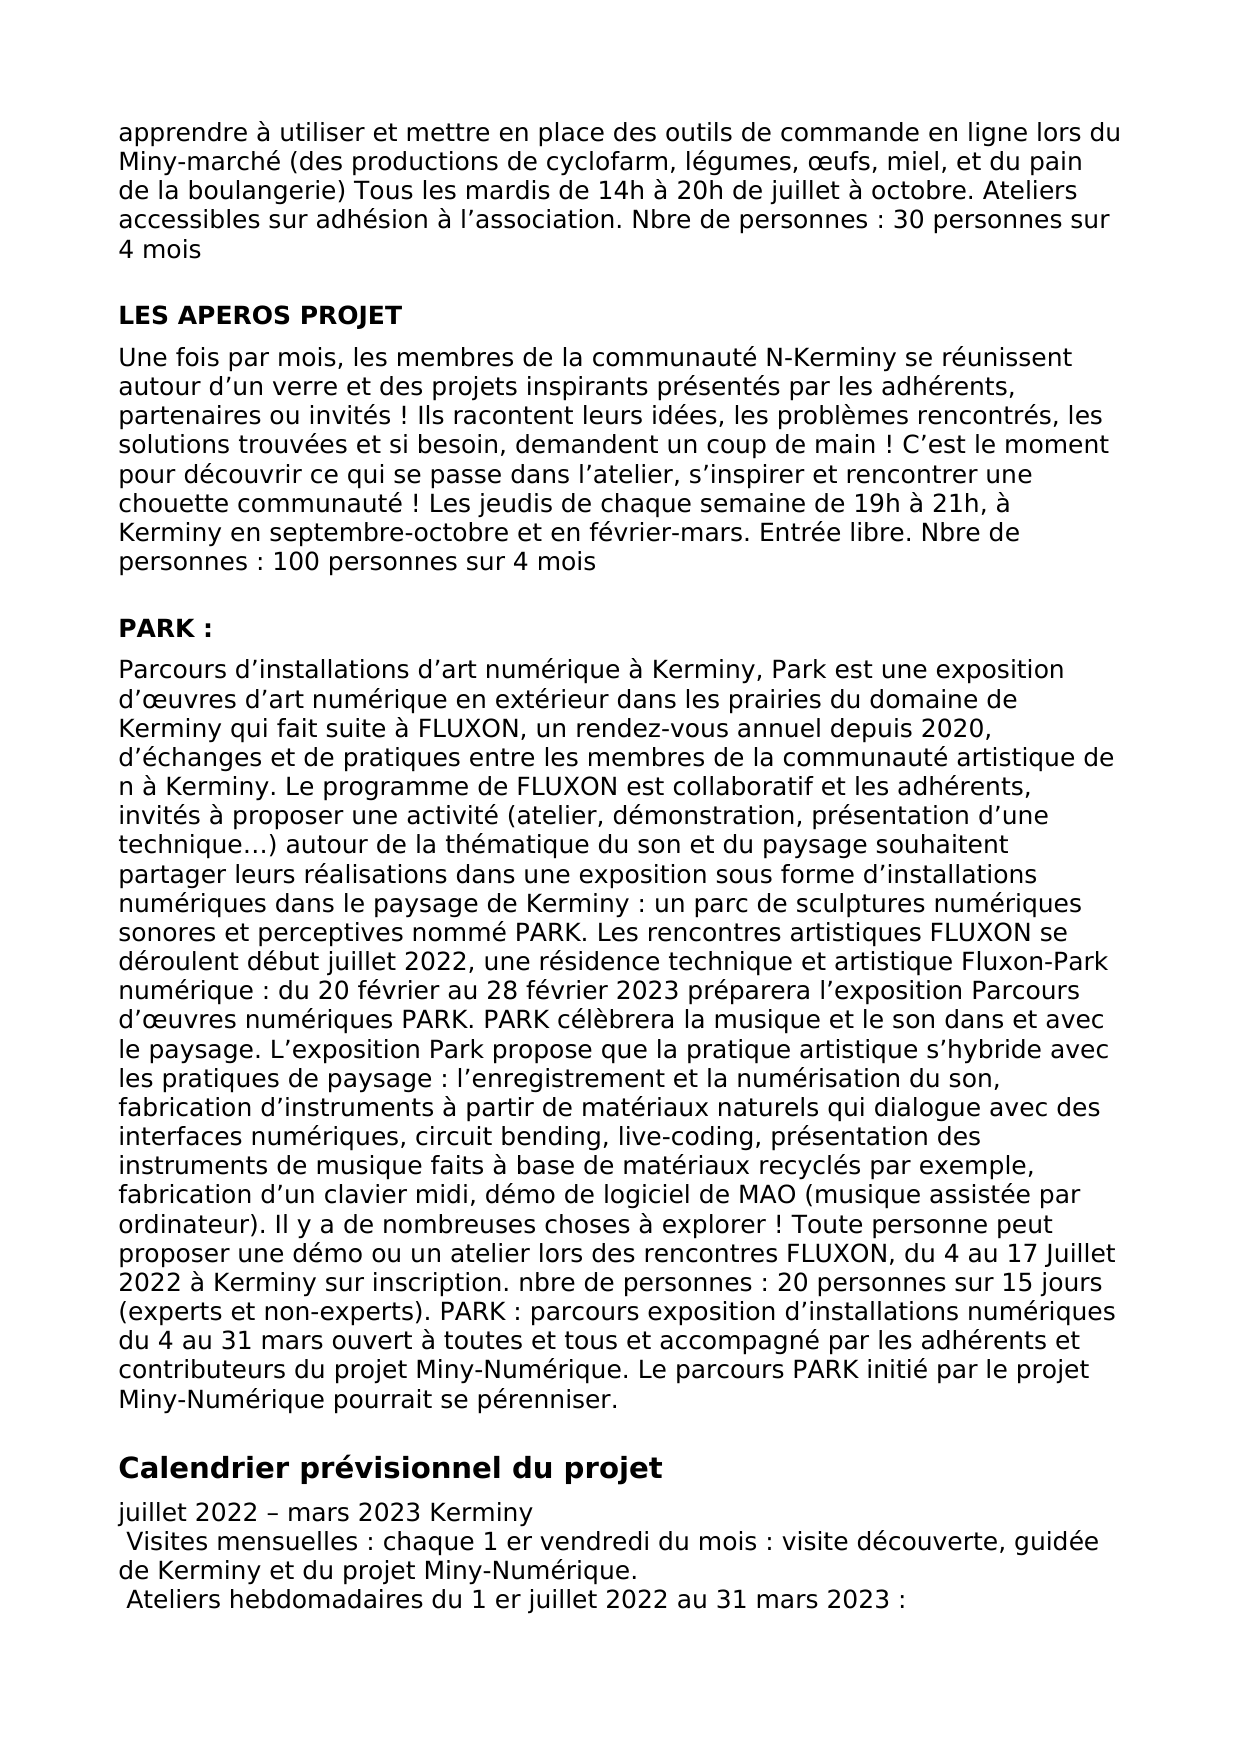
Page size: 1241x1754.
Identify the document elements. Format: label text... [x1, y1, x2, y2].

text juillet 2022 – mars 2023 Kerminy Visites mensuelles : chaque 1 er vendredi du mois : visite découverte, guidée de Kerminy et du projet Miny-Numérique. Ateliers hebdomadaires du 1 er juillet 2022 au 31 mars 2023 : [118, 1498, 1122, 1614]
subtitle Calendrier prévisionnel du projet [118, 1451, 1122, 1485]
text Une fois par mois, les membres de la communauté N-Kerminy se réunissent autour d’un verre et des projets inspirants présentés par les adhérents, partenaires ou invités ! Ils racontent leurs idées, les problèmes rencontrés, les solutions trouvées et si besoin, demandent un coup de main ! C’est le moment pour découvrir ce qui se passe dans l’atelier, s’inspirer et rencontrer une chouette communauté ! Les jeudis de chaque semaine de 19h à 21h, à Kerminy en septembre-octobre et en février-mars. Entrée libre. Nbre de personnes : 100 personnes sur 4 mois [118, 343, 1122, 576]
subtitle PARK : [118, 614, 1122, 643]
subtitle LES APEROS PROJET [118, 301, 1122, 331]
text apprendre à utiliser et mettre en place des outils de commande en ligne lors du Miny-marché (des productions de cyclofarm, légumes, œufs, miel, et du pain de la boulangerie) Tous les mardis de 14h à 20h de juillet à octobre. Ateliers accessibles sur adhésion à l’association. Nbre de personnes : 30 personnes sur 4 mois [118, 118, 1122, 264]
text Parcours d’installations d’art numérique à Kerminy, Park est une exposition d’œuvres d’art numérique en extérieur dans les prairies du domaine de Kerminy qui fait suite à FLUXON, un rendez-vous annuel depuis 2020, d’échanges et de pratiques entre les membres de la communauté artistique de n à Kerminy. Le programme de FLUXON est collaboratif et les adhérents, invités à proposer une activité (atelier, démonstration, présentation d’une technique…) autour de la thématique du son et du paysage souhaitent partager leurs réalisations dans une exposition sous forme d’installations numériques dans le paysage de Kerminy : un parc de sculptures numériques sonores et perceptives nommé PARK. Les rencontres artistiques FLUXON se déroulent début juillet 2022, une résidence technique et artistique Fluxon-Park numérique : du 20 février au 28 février 2023 préparera l’exposition Parcours d’œuvres numériques PARK. PARK célèbrera la musique et le son dans et avec le paysage. L’exposition Park propose que la pratique artistique s’hybride avec les pratiques de paysage : l’enregistrement et la numérisation du son, fabrication d’instruments à partir de matériaux naturels qui dialogue avec des interfaces numériques, circuit bending, live-coding, présentation des instruments de musique faits à base de matériaux recyclés par exemple, fabrication d’un clavier midi, démo de logiciel de MAO (musique assistée par ordinateur). Il y a de nombreuses choses à explorer ! Toute personne peut proposer une démo ou un atelier lors des rencontres FLUXON, du 4 au 17 Juillet 2022 à Kerminy sur inscription. nbre de personnes : 20 personnes sur 15 jours (experts et non-experts). PARK : parcours exposition d’installations numériques du 4 au 31 mars ouvert à toutes et tous et accompagné par les adhérents et contributeurs du projet Miny-Numérique. Le parcours PARK initié par le projet Miny-Numérique pourrait se pérenniser. [118, 656, 1122, 1414]
